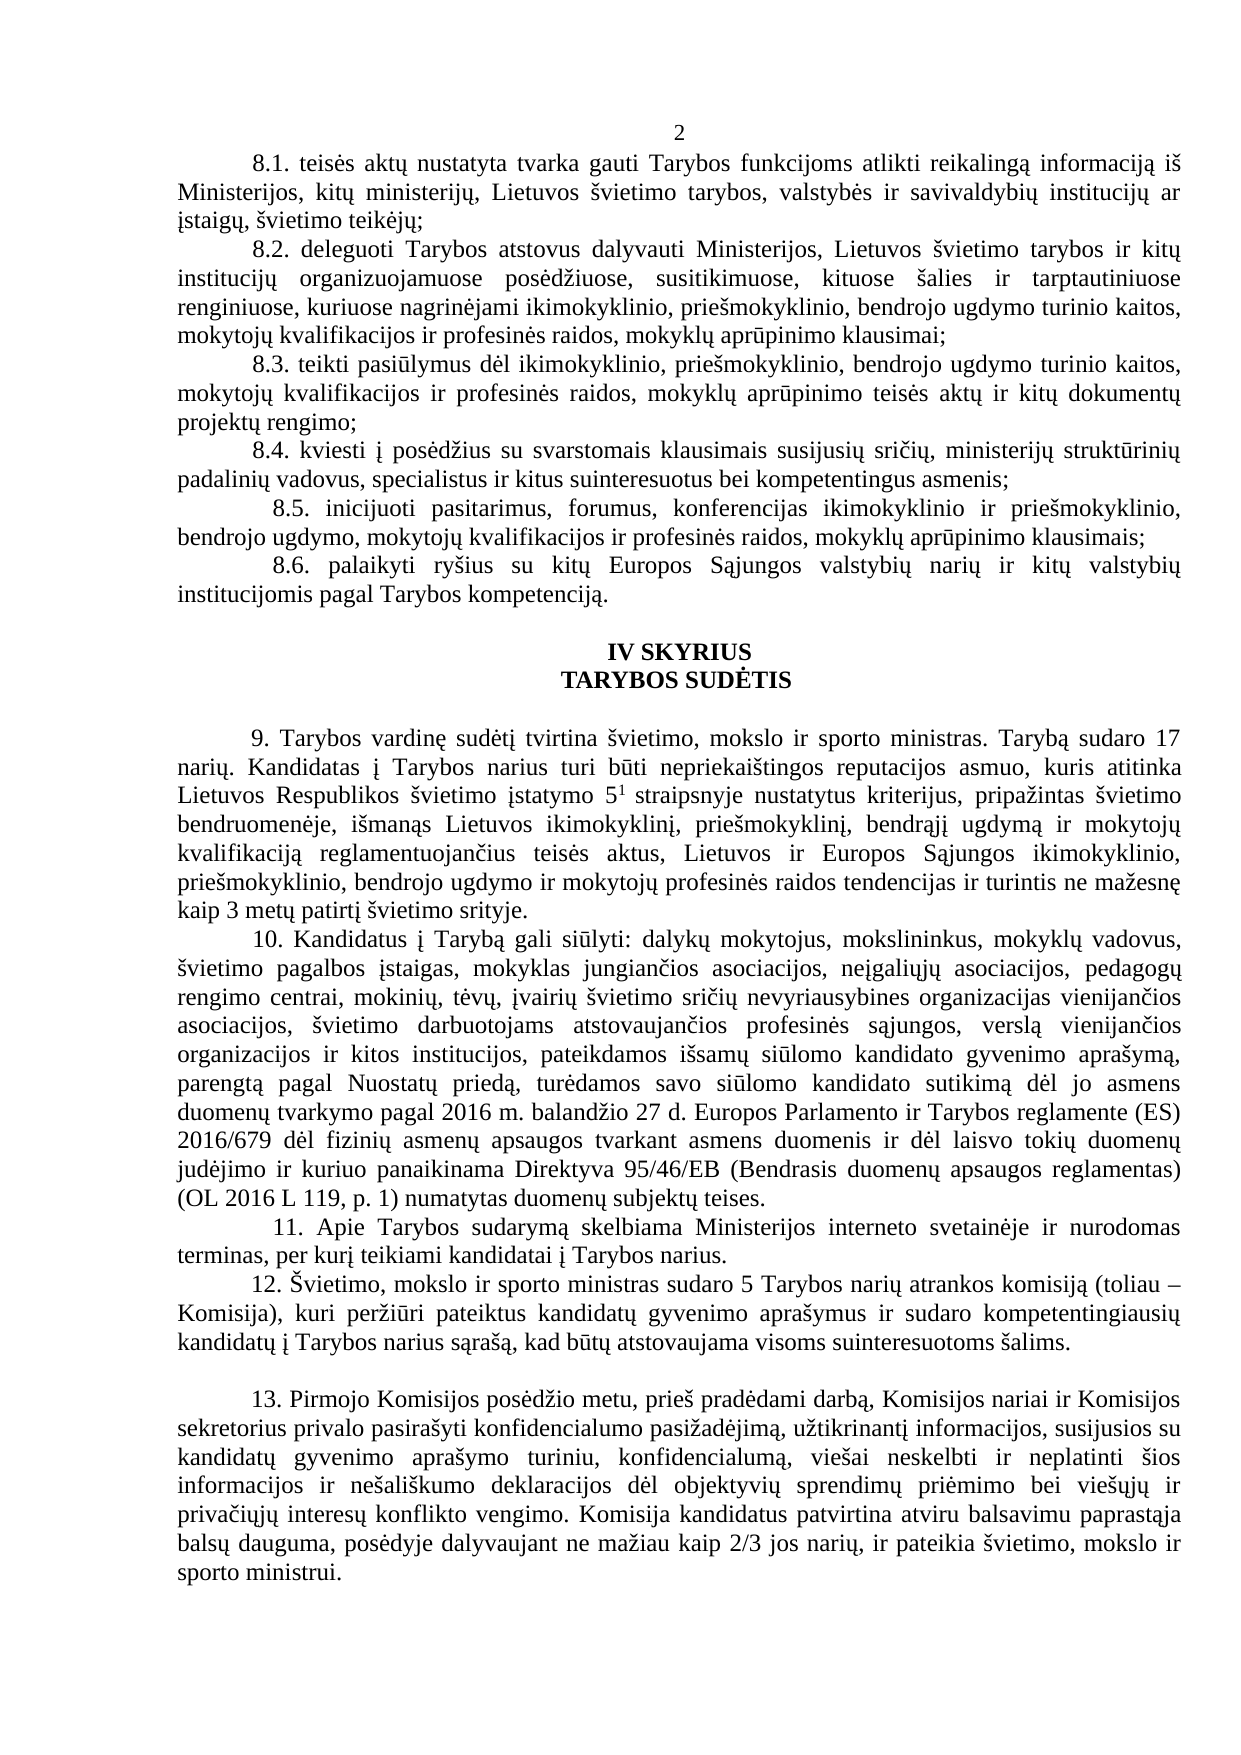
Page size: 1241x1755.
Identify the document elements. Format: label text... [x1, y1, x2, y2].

text 12. Švietimo, mokslo ir sporto ministras sudaro 5 Tarybos narių atrankos komisiją (toliau – Komisija), kuri peržiūri pateiktus kandidatų gyvenimo aprašymus ir sudaro kompetentingiausių kandidatų į Tarybos narius sąrašą, kad būtų atstovaujama visoms suinteresuotoms šalims. [177, 1269, 1182, 1356]
text 8.3. teikti pasiūlymus dėl ikimokyklinio, priešmokyklinio, bendrojo ugdymo turinio kaitos, mokytojų kvalifikacijos ir profesinės raidos, mokyklų aprūpinimo teisės aktų ir kitų dokumentų projektų rengimo; [177, 349, 1182, 436]
text 9. Tarybos vardinę sudėtį tvirtina švietimo, mokslo ir sporto ministras. Tarybą sudaro 17 narių. Kandidatas į Tarybos narius turi būti nepriekaištingos reputacijos asmuo, kuris atitinka Lietuvos Respublikos švietimo įstatymo 51 straipsnyje nustatytus kriterijus, pripažintas švietimo bendruomenėje, išmanąs Lietuvos ikimokyklinį, priešmokyklinį, bendrąjį ugdymą ir mokytojų kvalifikaciją reglamentuojančius teisės aktus, Lietuvos ir Europos Sąjungos ikimokyklinio, priešmokyklinio, bendrojo ugdymo ir mokytojų profesinės raidos tendencijas ir turintis ne mažesnę kaip 3 metų patirtį švietimo srityje. [177, 723, 1182, 924]
text 10. Kandidatus į Tarybą gali siūlyti: dalykų mokytojus, mokslininkus, mokyklų vadovus, švietimo pagalbos įstaigas, mokyklas jungiančios asociacijos, neįgaliųjų asociacijos, pedagogų rengimo centrai, mokinių, tėvų, įvairių švietimo sričių nevyriausybines organizacijas vienijančios asociacijos, švietimo darbuotojams atstovaujančios profesinės sąjungos, verslą vienijančios organizacijos ir kitos institucijos, pateikdamos išsamų siūlomo kandidato gyvenimo aprašymą, parengtą pagal Nuostatų priedą, turėdamos savo siūlomo kandidato sutikimą dėl jo asmens duomenų tvarkymo pagal 2016 m. balandžio 27 d. Europos Parlamento ir Tarybos reglamente (ES) 2016/679 dėl fizinių asmenų apsaugos tvarkant asmens duomenis ir dėl laisvo tokių duomenų judėjimo ir kuriuo panaikinama Direktyva 95/46/EB (Bendrasis duomenų apsaugos reglamentas) (OL 2016 L 119, p. 1) numatytas duomenų subjektų teises. [177, 924, 1182, 1212]
text 13. Pirmojo Komisijos posėdžio metu, prieš pradėdami darbą, Komisijos nariai ir Komisijos sekretorius privalo pasirašyti konfidencialumo pasižadėjimą, užtikrinantį informacijos, susijusios su kandidatų gyvenimo aprašymo turiniu, konfidencialumą, viešai neskelbti ir neplatinti šios informacijos ir nešališkumo deklaracijos dėl objektyvių sprendimų priėmimo bei viešųjų ir privačiųjų interesų konflikto vengimo. Komisija kandidatus patvirtina atviru balsavimu paprastąja balsų dauguma, posėdyje dalyvaujant ne mažiau kaip 2/3 jos narių, ir pateikia švietimo, mokslo ir sporto ministrui. [177, 1384, 1182, 1586]
text 8.5. inicijuoti pasitarimus, forumus, konferencijas ikimokyklinio ir priešmokyklinio, bendrojo ugdymo, mokytojų kvalifikacijos ir profesinės raidos, mokyklų aprūpinimo klausimais; [177, 493, 1182, 551]
text 8.2. deleguoti Tarybos atstovus dalyvauti Ministerijos, Lietuvos švietimo tarybos ir kitų institucijų organizuojamuose posėdžiuose, susitikimuose, kituose šalies ir tarptautiniuose renginiuose, kuriuose nagrinėjami ikimokyklinio, priešmokyklinio, bendrojo ugdymo turinio kaitos, mokytojų kvalifikacijos ir profesinės raidos, mokyklų aprūpinimo klausimai; [177, 234, 1182, 349]
text 8.1. teisės aktų nustatyta tvarka gauti Tarybos funkcijoms atlikti reikalingą informaciją iš Ministerijos, kitų ministerijų, Lietuvos švietimo tarybos, valstybės ir savivaldybių institucijų ar įstaigų, švietimo teikėjų; [177, 148, 1182, 234]
text 8.6. palaikyti ryšius su kitų Europos Sąjungos valstybių narių ir kitų valstybių institucijomis pagal Tarybos kompetenciją. [177, 551, 1182, 608]
text TARYBOS SUDĖTIS [177, 666, 1182, 694]
text 11. Apie Tarybos sudarymą skelbiama Ministerijos interneto svetainėje ir nurodomas terminas, per kurį teikiami kandidatai į Tarybos narius. [177, 1212, 1182, 1269]
text IV SKYRIUS [177, 637, 1182, 666]
text 8.4. kviesti į posėdžius su svarstomais klausimais susijusių sričių, ministerijų struktūrinių padalinių vadovus, specialistus ir kitus suinteresuotus bei kompetentingus asmenis; [177, 436, 1182, 493]
